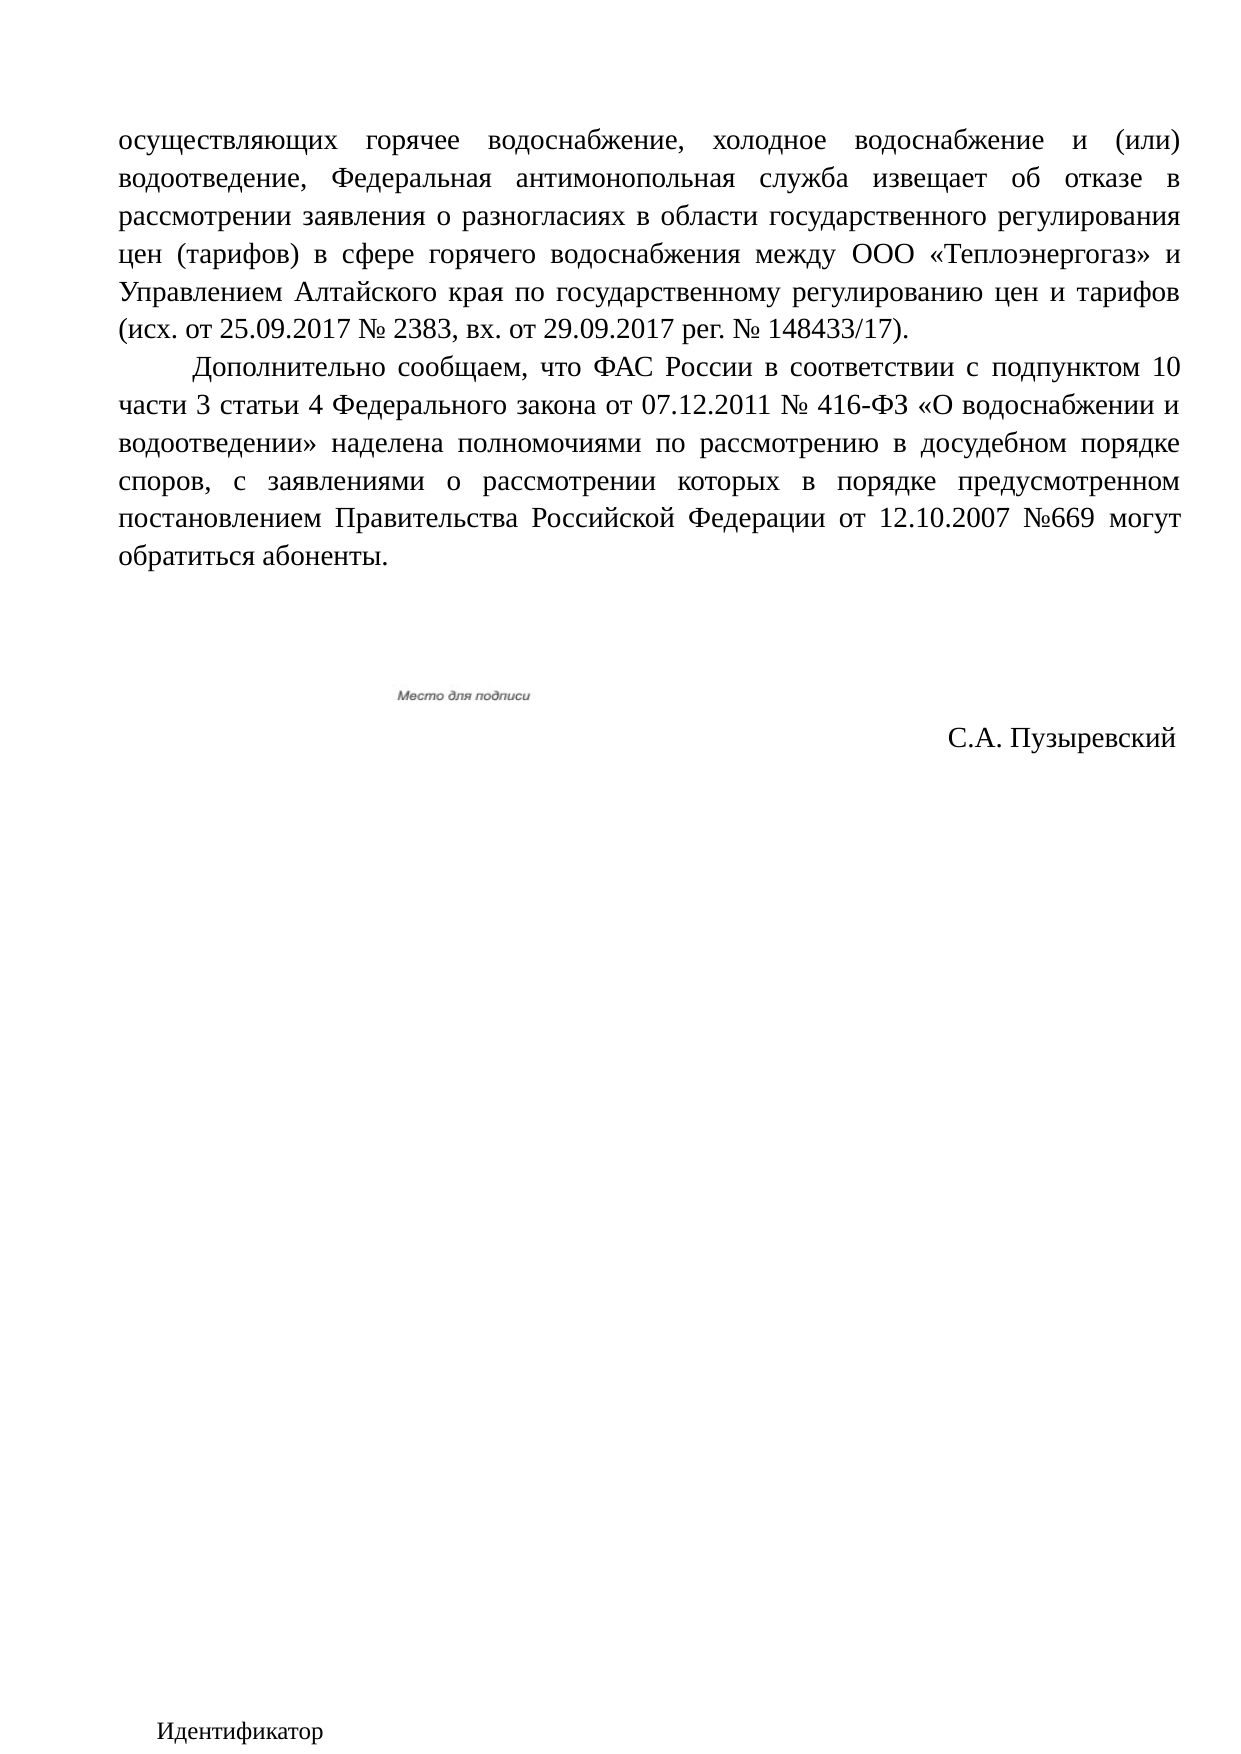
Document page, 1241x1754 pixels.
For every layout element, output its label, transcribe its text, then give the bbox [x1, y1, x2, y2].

table_header [353, 648, 832, 912]
table_cell [832, 913, 1182, 957]
table_cell [118, 913, 352, 957]
text Дополнительно сообщаем, что ФАС России в соответствии с подпунктом 10 части 3 статьи 4 Федерального закона от 07.12.2011 № 416-ФЗ «О водоснабжении и водоотведении» наделена полномочиями по рассмотрению в досудебном порядке споров, с заявлениями о рассмотрении которых в порядке предусмотренном постановлением Правительства Российской Федерации от 12.10.2007 №669 могут обратиться абоненты. [118, 345, 1181, 572]
text осуществляющих горячее водоснабжение, холодное водоснабжение и (или) водоотведение, Федеральная антимонопольная служба извещает об отказе в рассмотрении заявления о разногласиях в области государственного регулирования цен (тарифов) в сфере горячего водоснабжения между ООО «Теплоэнергогаз» и Управлением Алтайского края по государственному регулированию цен и тарифов (исх. от 25.09.2017 № 2383, вх. от 29.09.2017 рег. № 148433/17). [118, 118, 1181, 345]
table_header С.А. Пузыревский [832, 648, 1182, 912]
table_cell [353, 913, 832, 957]
picture [364, 659, 553, 739]
table_header [118, 648, 352, 912]
